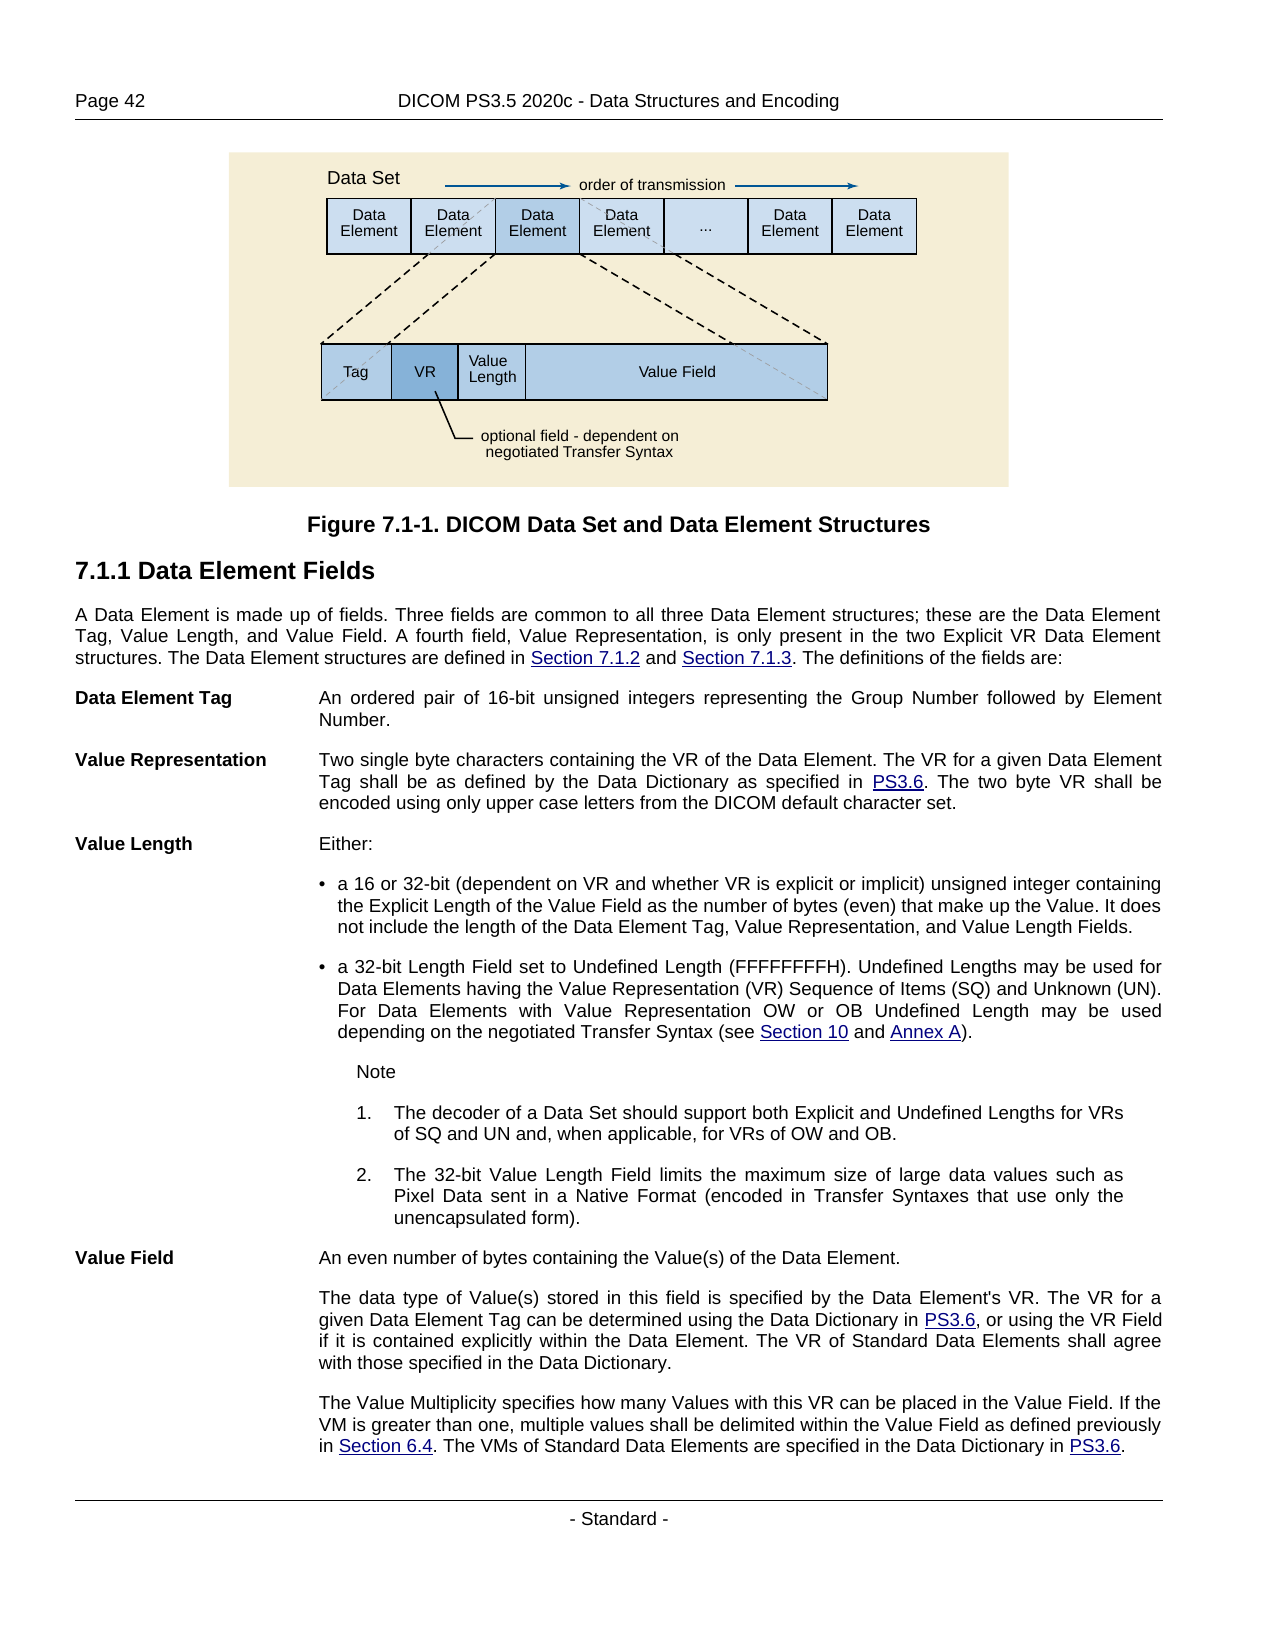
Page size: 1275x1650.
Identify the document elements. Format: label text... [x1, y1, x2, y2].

text Data Element Tag An ordered pair of 16-bit unsigned integers representing the Group Number followed by Element Number. [75, 687, 1162, 730]
text Value Representation Two single byte characters containing the VR of the Data Element. The VR for a given Data Element Tag shall be as defined by the Data Dictionary as specified in PS3.6. The two byte VR shall be encoded using only upper case letters from the DICOM default character set. [75, 749, 1162, 814]
text 1. The decoder of a Data Set should support both Explicit and Undefined Lengths for VRs of SQ and UN and, when applicable, for VRs of OW and OB. [356, 1102, 1125, 1145]
text • a 16 or 32-bit (dependent on VR and whether VR is explicit or implicit) unsigned integer containing the Explicit Length of the Value Field as the number of bytes (even) that make up the Value. It does not include the length of the Data Element Tag, Value Representation, and Value Length Fields. [319, 873, 1162, 937]
text • a 32-bit Length Field set to Undefined Length (FFFFFFFFH). Undefined Lengths may be used for Data Elements having the Value Representation (VR) Sequence of Items (SQ) and Unknown (UN). For Data Elements with Value Representation OW or OB Undefined Length may be used depending on the negotiated Transfer Syntax (see Section 10 and Annex A). [319, 956, 1162, 1042]
text Value Length Either: [75, 832, 1162, 854]
text A Data Element is made up of fields. Three fields are common to all three Data Element structures; these are the Data Element Tag, Value Length, and Value Field. A fourth field, Value Representation, is only present in the two Explicit VR Data Element structures. The Data Element structures are defined in Section 7.1.2 and Section 7.1.3. The definitions of the fields are: [75, 604, 1162, 668]
text Value Field An even number of bytes containing the Value(s) of the Data Element. [75, 1247, 1162, 1268]
text The data type of Value(s) stored in this field is specified by the Data Element's VR. The VR for a given Data Element Tag can be determined using the Data Dictionary in PS3.6, or using the VR Field if it is contained explicitly within the Data Element. The VR of Standard Data Elements shall agree with those specified in the Data Dictionary. [319, 1287, 1162, 1373]
text Figure 7.1-1. DICOM Data Set and Data Element Structures [75, 512, 1162, 537]
text 2. The 32-bit Value Length Field limits the maximum size of large data values such as Pixel Data sent in a Native Format (encoded in Transfer Syntaxes that use only the unencapsulated form). [356, 1163, 1125, 1228]
text 7.1.1 Data Element Fields [75, 556, 1162, 585]
text Note [356, 1061, 1125, 1083]
text The Value Multiplicity specifies how many Values with this VR can be placed in the Value Field. If the VM is greater than one, multiple values shall be delimited within the Value Field as defined previously in Section 6.4. The VMs of Standard Data Elements are specified in the Data Dictionary in PS3.6. [319, 1392, 1162, 1457]
